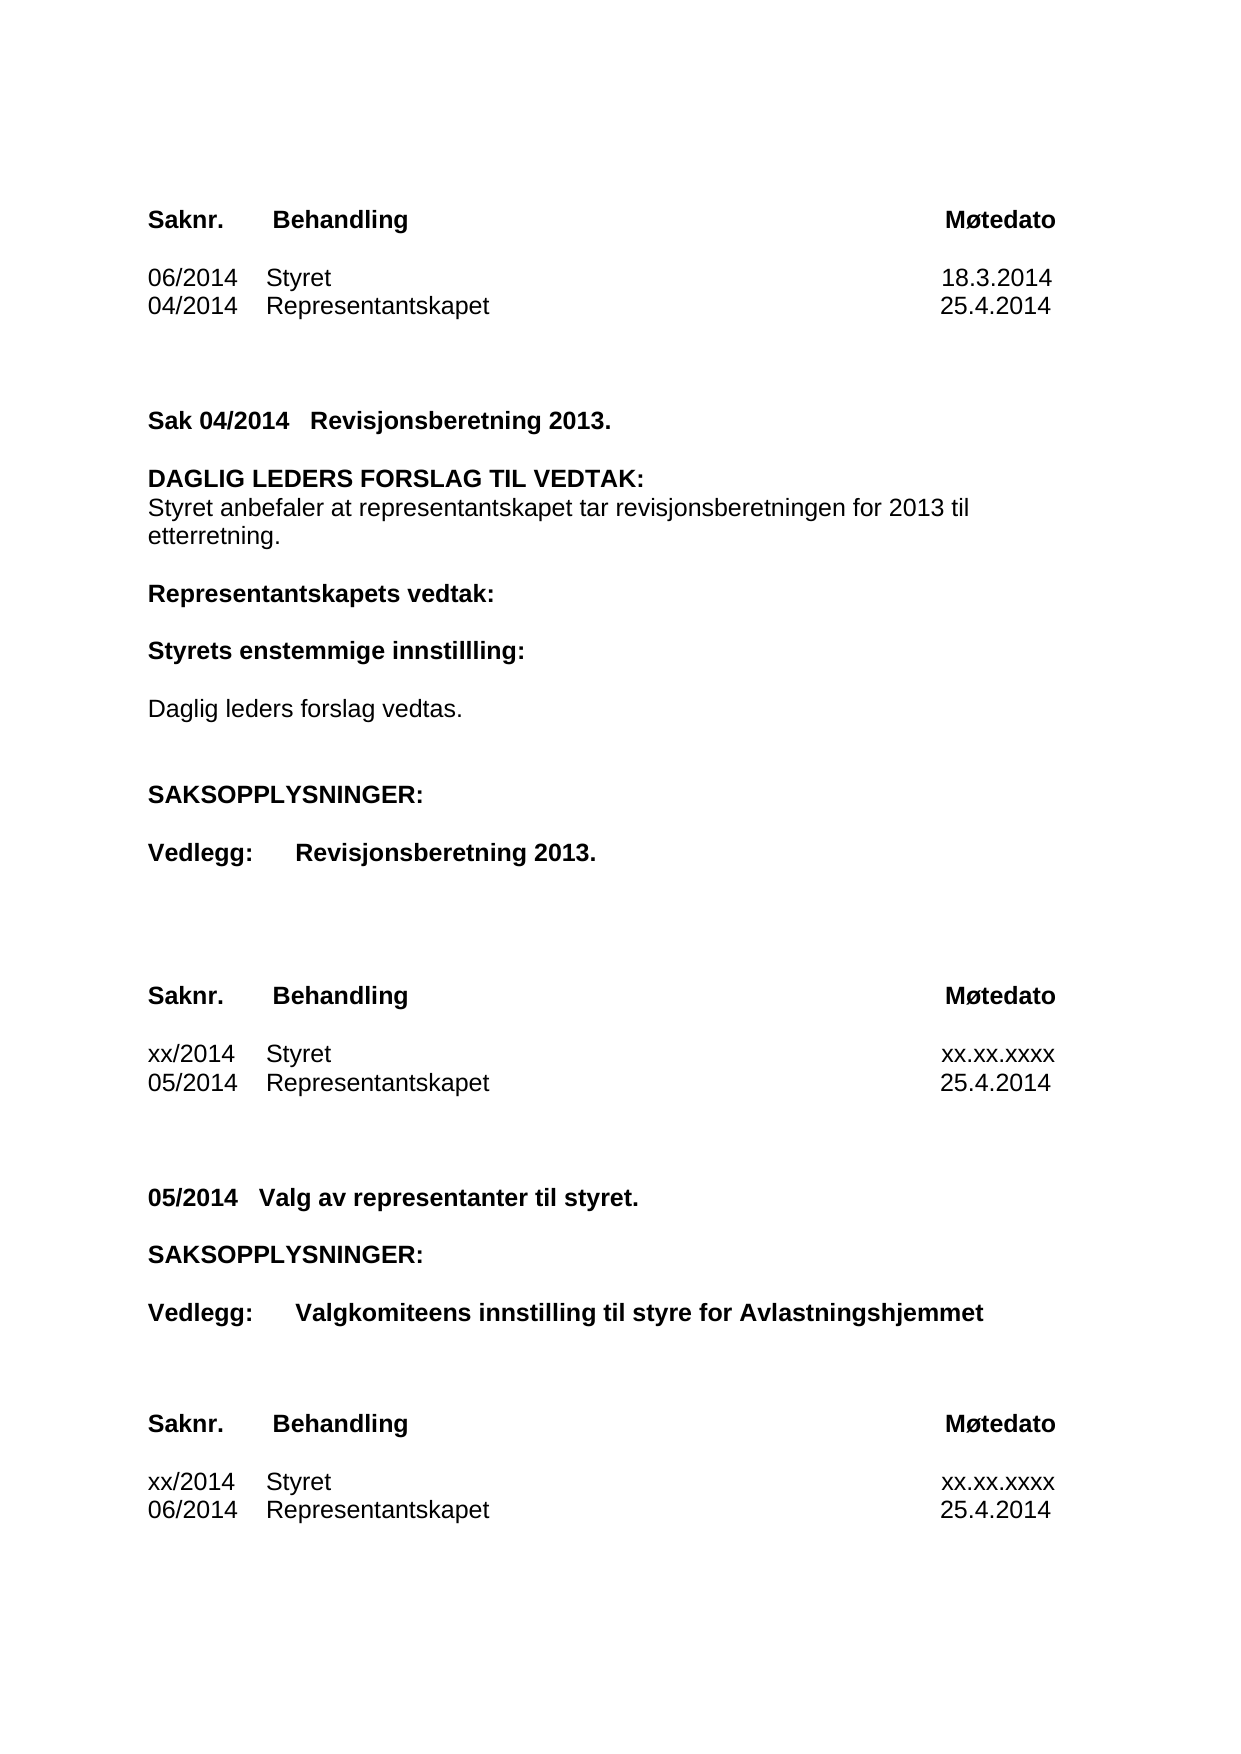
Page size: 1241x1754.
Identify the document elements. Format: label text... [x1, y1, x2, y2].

text xx/2014 Styret xx.xx.xxxx [148, 1466, 1093, 1495]
text xx/2014 Styret xx.xx.xxxx [148, 1039, 1093, 1068]
text Saknr. Behandling Møtedato [148, 981, 1093, 1010]
text Styrets enstemmige innstillling: [148, 636, 1093, 665]
text Daglig ledErs forslag til vedtak: [148, 464, 1093, 493]
text 04/2014 Representantskapet 25.4.2014 [148, 291, 1093, 320]
text SAKSOPPLYSNINGER: [148, 780, 1093, 809]
text Daglig leders forslag vedtas. [148, 694, 1093, 723]
text 06/2014 Styret 18.3.2014 [148, 263, 1093, 291]
text Vedlegg: Revisjonsberetning 2013. [148, 838, 1093, 866]
text Vedlegg: Valgkomiteens innstilling til styre for Avlastningshjemmet [148, 1298, 1093, 1326]
text 05/2014 Representantskapet 25.4.2014 [148, 1068, 1093, 1096]
text 06/2014 Representantskapet 25.4.2014 [148, 1495, 1093, 1524]
text Styret anbefaler at representantskapet tar revisjonsberetningen for 2013 til etterretning. [148, 493, 1093, 550]
text Sak 04/2014 Revisjonsberetning 2013. [148, 406, 1093, 435]
text Saknr. Behandling Møtedato [148, 1409, 1093, 1438]
text Representantskapets vedtak: [148, 579, 1093, 608]
text SAKSOPPLYSNINGER: [148, 1240, 1093, 1269]
text 05/2014 Valg av representanter til styret. [148, 1183, 1093, 1211]
text Saknr. Behandling Møtedato [148, 205, 1093, 234]
